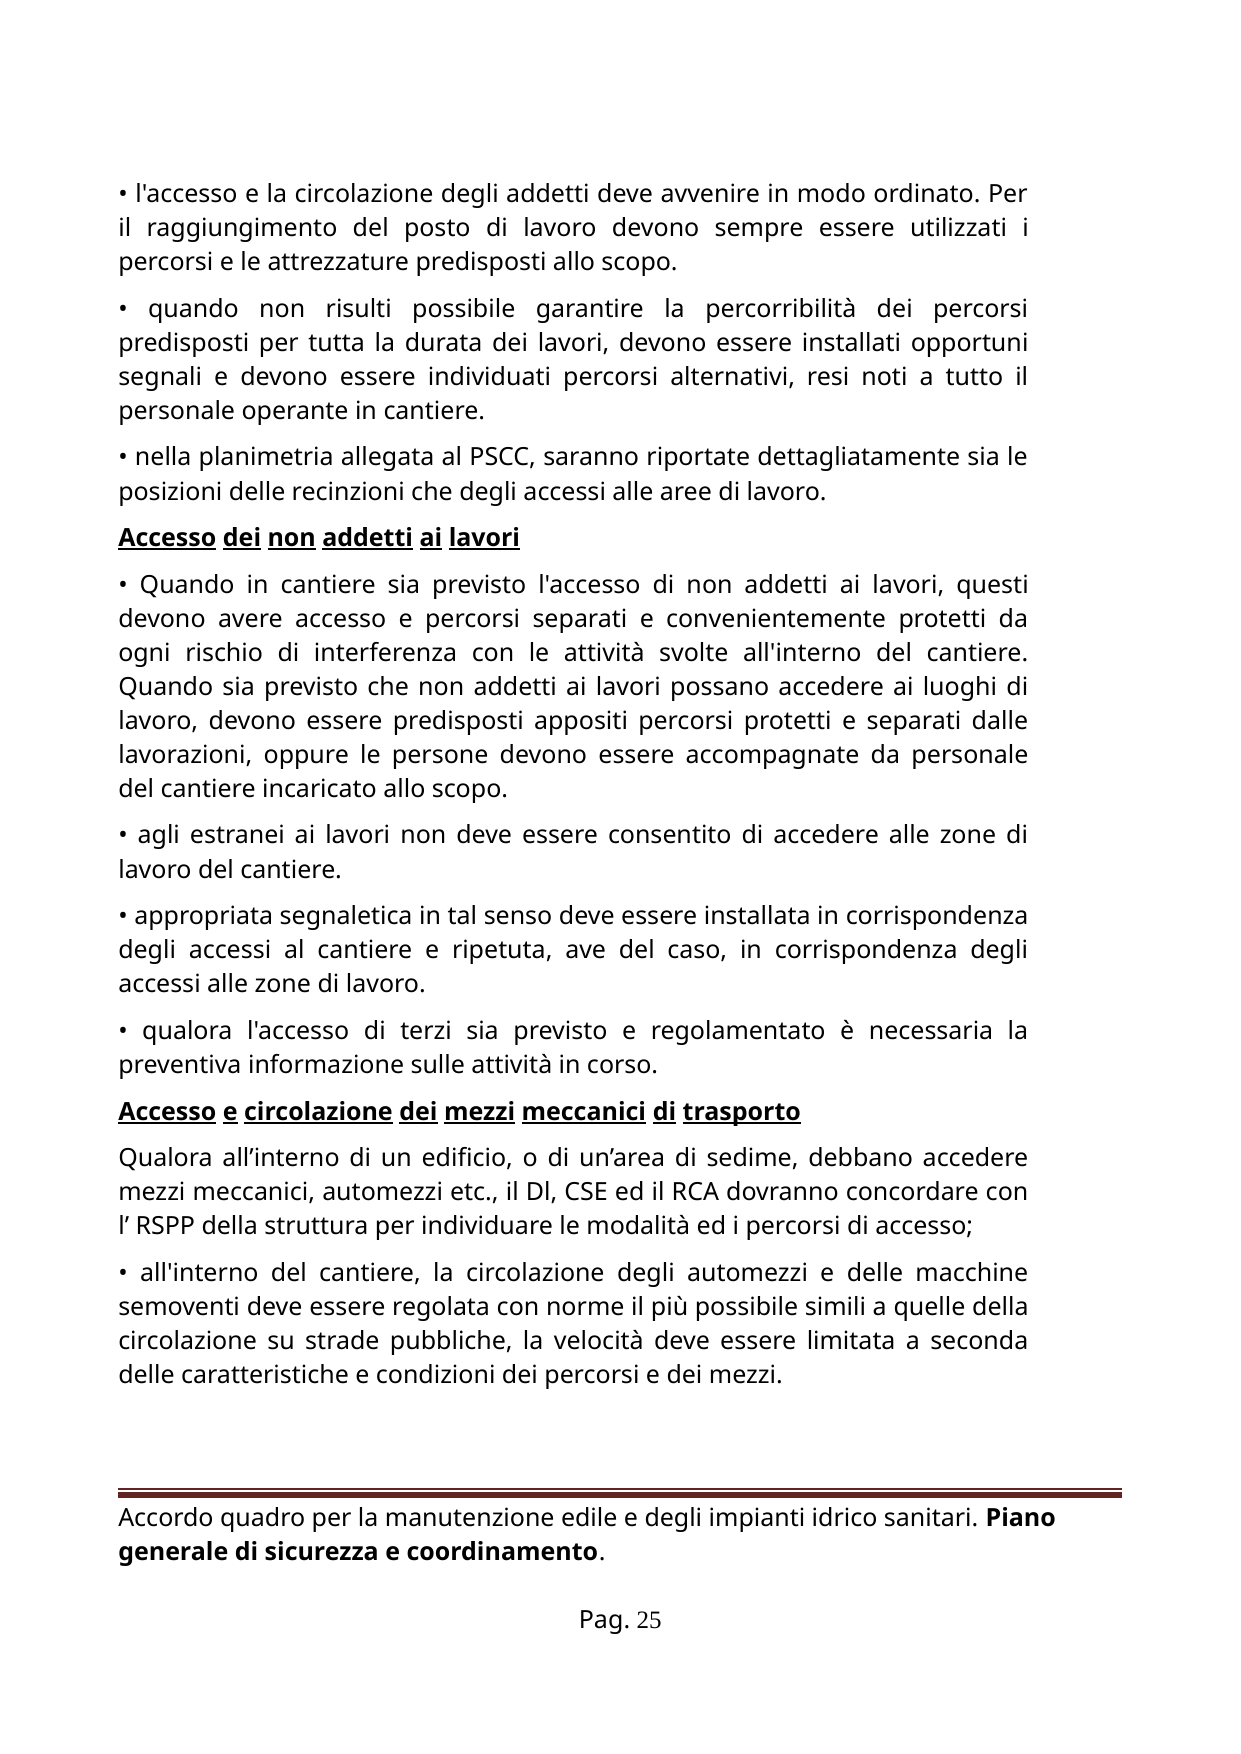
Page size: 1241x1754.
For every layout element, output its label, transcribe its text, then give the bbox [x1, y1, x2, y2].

text • l'accesso e la circolazione degli addetti deve avvenire in modo ordinato. Per il raggiungimento del posto di lavoro devono sempre essere utilizzati i percorsi e le attrezzature predisposti allo scopo. [118, 176, 1029, 278]
text Qualora all’interno di un edificio, o di un’area di sedime, debbano accedere mezzi meccanici, automezzi etc., il Dl, CSE ed il RCA dovranno concordare con l’ RSPP della struttura per individuare le modalità ed i percorsi di accesso; [118, 1140, 1029, 1242]
text • nella planimetria allegata al PSCC, saranno riportate dettagliatamente sia le posizioni delle recinzioni che degli accessi alle aree di lavoro. [118, 439, 1029, 507]
text • qualora l'accesso di terzi sia previsto e regolamentato è necessaria la preventiva informazione sulle attività in corso. [118, 1012, 1029, 1081]
text • all'interno del cantiere, la circolazione degli automezzi e delle macchine semoventi deve essere regolata con norme il più possibile simili a quelle della circolazione su strade pubbliche, la velocità deve essere limitata a seconda delle caratteristiche e condizioni dei percorsi e dei mezzi. [118, 1254, 1029, 1391]
text • Quando in cantiere sia previsto l'accesso di non addetti ai lavori, questi devono avere accesso e percorsi separati e convenientemente protetti da ogni rischio di interferenza con le attività svolte all'interno del cantiere. Quando sia previsto che non addetti ai lavori possano accedere ai luoghi di lavoro, devono essere predisposti appositi percorsi protetti e separati dalle lavorazioni, oppure le persone devono essere accompagnate da personale del cantiere incaricato allo scopo. [118, 566, 1029, 805]
text Accesso dei non addetti ai lavori [118, 520, 1029, 554]
text • appropriata segnaletica in tal senso deve essere installata in corrispondenza degli accessi al cantiere e ripetuta, ave del caso, in corrispondenza degli accessi alle zone di lavoro. [118, 898, 1029, 1000]
text Accesso e circolazione dei mezzi meccanici di trasporto [118, 1093, 1029, 1127]
text • agli estranei ai lavori non deve essere consentito di accedere alle zone di lavoro del cantiere. [118, 817, 1029, 885]
text • quando non risulti possibile garantire la percorribilità dei percorsi predisposti per tutta la durata dei lavori, devono essere installati opportuni segnali e devono essere individuati percorsi alternativi, resi noti a tutto il personale operante in cantiere. [118, 290, 1029, 427]
